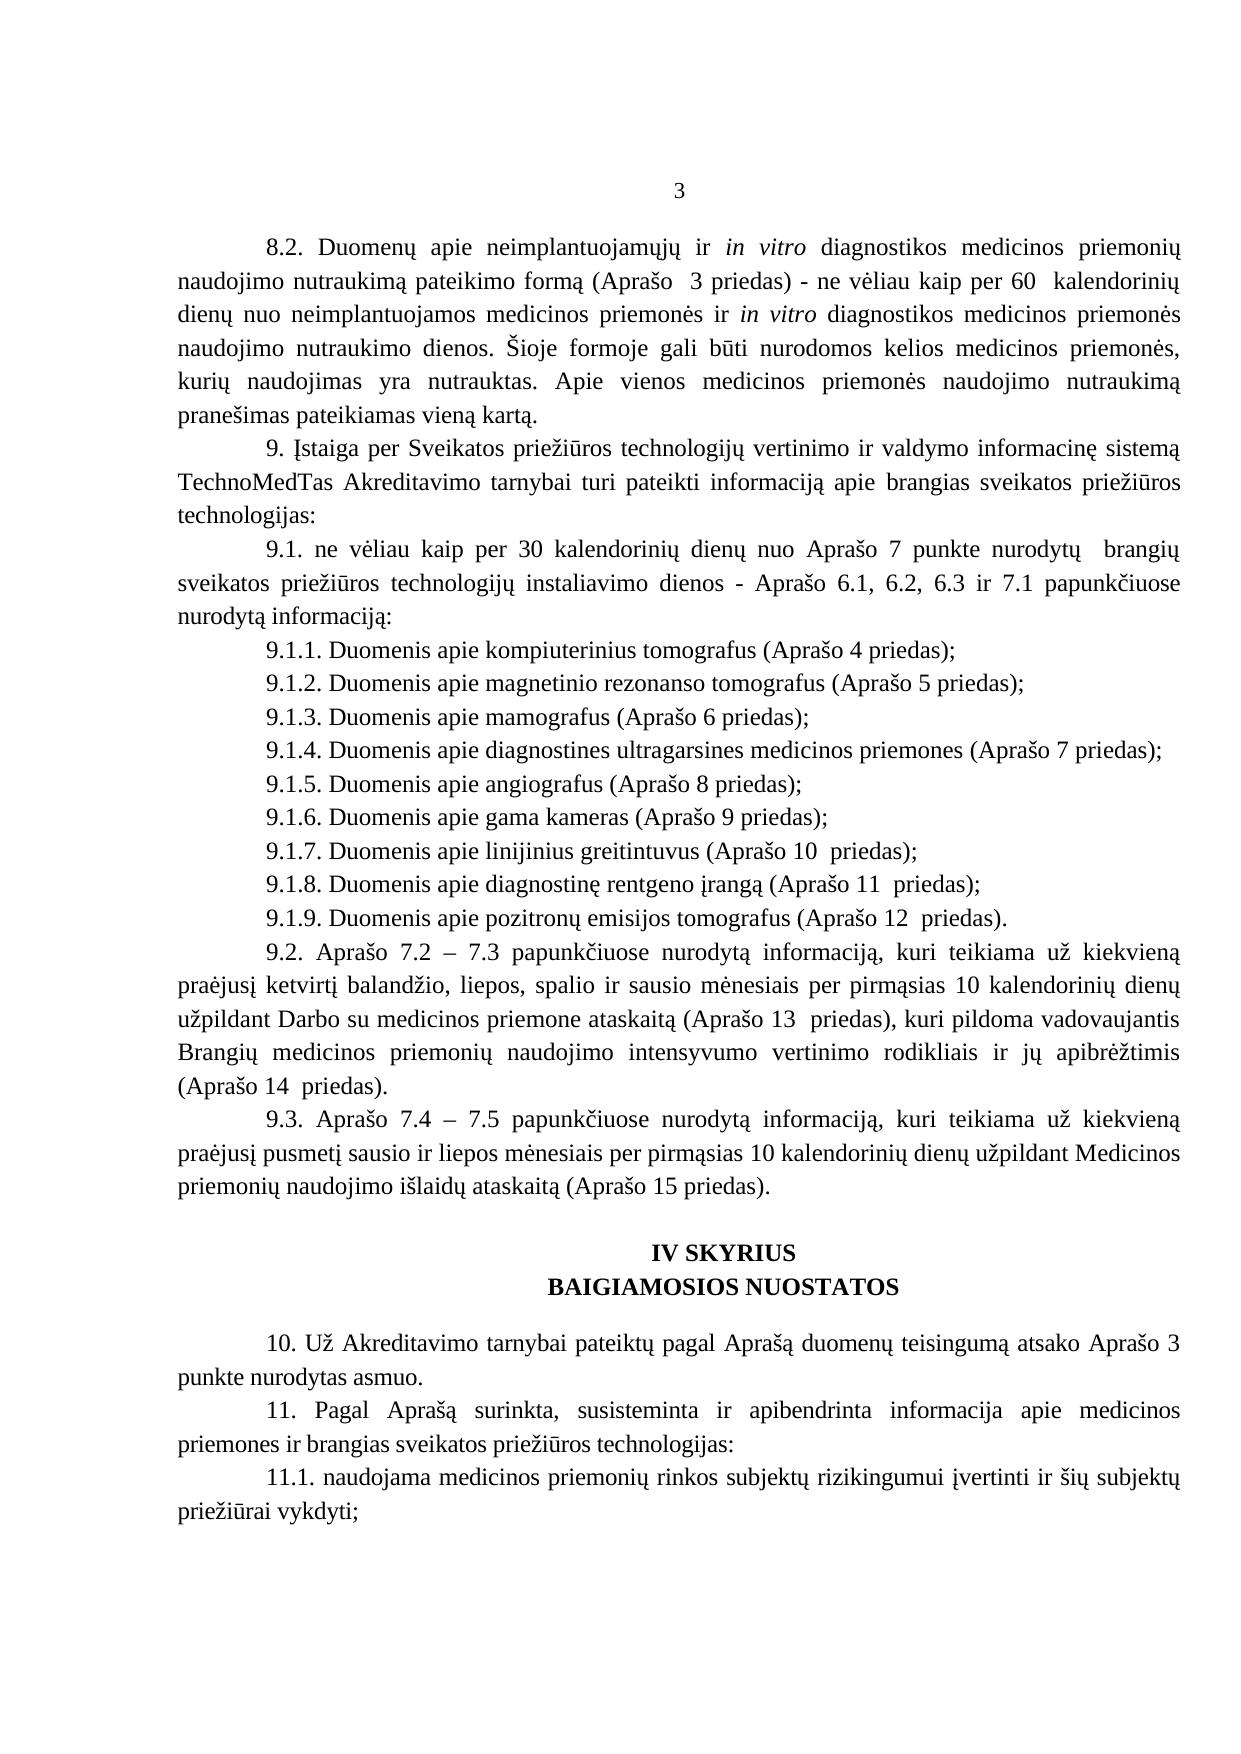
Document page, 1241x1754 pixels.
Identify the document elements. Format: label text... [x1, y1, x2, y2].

text 9.3. Aprašo 7.4 – 7.5 papunkčiuose nurodytą informaciją, kuri teikiama už kiekvieną praėjusį pusmetį sausio ir liepos mėnesiais per pirmąsias 10 kalendorinių dienų užpildant Medicinos priemonių naudojimo išlaidų ataskaitą (Aprašo 15 priedas). [177, 1104, 1181, 1200]
text 8.2. Duomenų apie neimplantuojamųjų ir in vitro diagnostikos medicinos priemonių naudojimo nutraukimą pateikimo formą (Aprašo 3 priedas) - ne vėliau kaip per 60 kalendorinių dienų nuo neimplantuojamos medicinos priemonės ir in vitro diagnostikos medicinos priemonės naudojimo nutraukimo dienos. Šioje formoje gali būti nurodomos kelios medicinos priemonės, kurių naudojimas yra nutrauktas. Apie vienos medicinos priemonės naudojimo nutraukimą pranešimas pateikiamas vieną kartą. [177, 232, 1181, 429]
text 10. Už Akreditavimo tarnybai pateiktų pagal Aprašą duomenų teisingumą atsako Aprašo 3 punkte nurodytas asmuo. [177, 1328, 1181, 1390]
text 9.1.7. Duomenis apie linijinius greitintuvus (Aprašo 10 priedas); [177, 836, 1181, 865]
text 9.1.3. Duomenis apie mamografus (Aprašo 6 priedas); [177, 702, 1181, 731]
text 11.1. naudojama medicinos priemonių rinkos subjektų rizikingumui įvertinti ir šių subjektų priežiūrai vykdyti; [177, 1462, 1181, 1524]
text 9.1.1. Duomenis apie kompiuterinius tomografus (Aprašo 4 priedas); [177, 635, 1181, 663]
text 9.1.9. Duomenis apie pozitronų emisijos tomografus (Aprašo 12 priedas). [177, 903, 1181, 932]
text 9.2. Aprašo 7.2 – 7.3 papunkčiuose nurodytą informaciją, kuri teikiama už kiekvieną praėjusį ketvirtį balandžio, liepos, spalio ir sausio mėnesiais per pirmąsias 10 kalendorinių dienų užpildant Darbo su medicinos priemone ataskaitą (Aprašo 13 priedas), kuri pildoma vadovaujantis Brangių medicinos priemonių naudojimo intensyvumo vertinimo rodikliais ir jų apibrėžtimis (Aprašo 14 priedas). [177, 937, 1181, 1099]
text IV SKYRIUS [177, 1238, 1181, 1267]
text 9.1.6. Duomenis apie gama kameras (Aprašo 9 priedas); [177, 802, 1181, 831]
text 9.1.4. Duomenis apie diagnostines ultragarsines medicinos priemones (Aprašo 7 priedas); [177, 735, 1181, 764]
text 9.1.5. Duomenis apie angiografus (Aprašo 8 priedas); [177, 769, 1181, 798]
text 9. Įstaiga per Sveikatos priežiūros technologijų vertinimo ir valdymo informacinę sistemą TechnoMedTas Akreditavimo tarnybai turi pateikti informaciją apie brangias sveikatos priežiūros technologijas: [177, 433, 1181, 529]
text 9.1.8. Duomenis apie diagnostinę rentgeno įrangą (Aprašo 11 priedas); [177, 869, 1181, 898]
text 9.1. ne vėliau kaip per 30 kalendorinių dienų nuo Aprašo 7 punkte nurodytų brangių sveikatos priežiūros technologijų instaliavimo dienos - Aprašo 6.1, 6.2, 6.3 ir 7.1 papunkčiuose nurodytą informaciją: [177, 534, 1181, 630]
text 11. Pagal Aprašą surinkta, susisteminta ir apibendrinta informacija apie medicinos priemones ir brangias sveikatos priežiūros technologijas: [177, 1395, 1181, 1457]
text BAIGIAMOSIOS NUOSTATOS [177, 1272, 1181, 1301]
text 9.1.2. Duomenis apie magnetinio rezonanso tomografus (Aprašo 5 priedas); [177, 668, 1181, 697]
